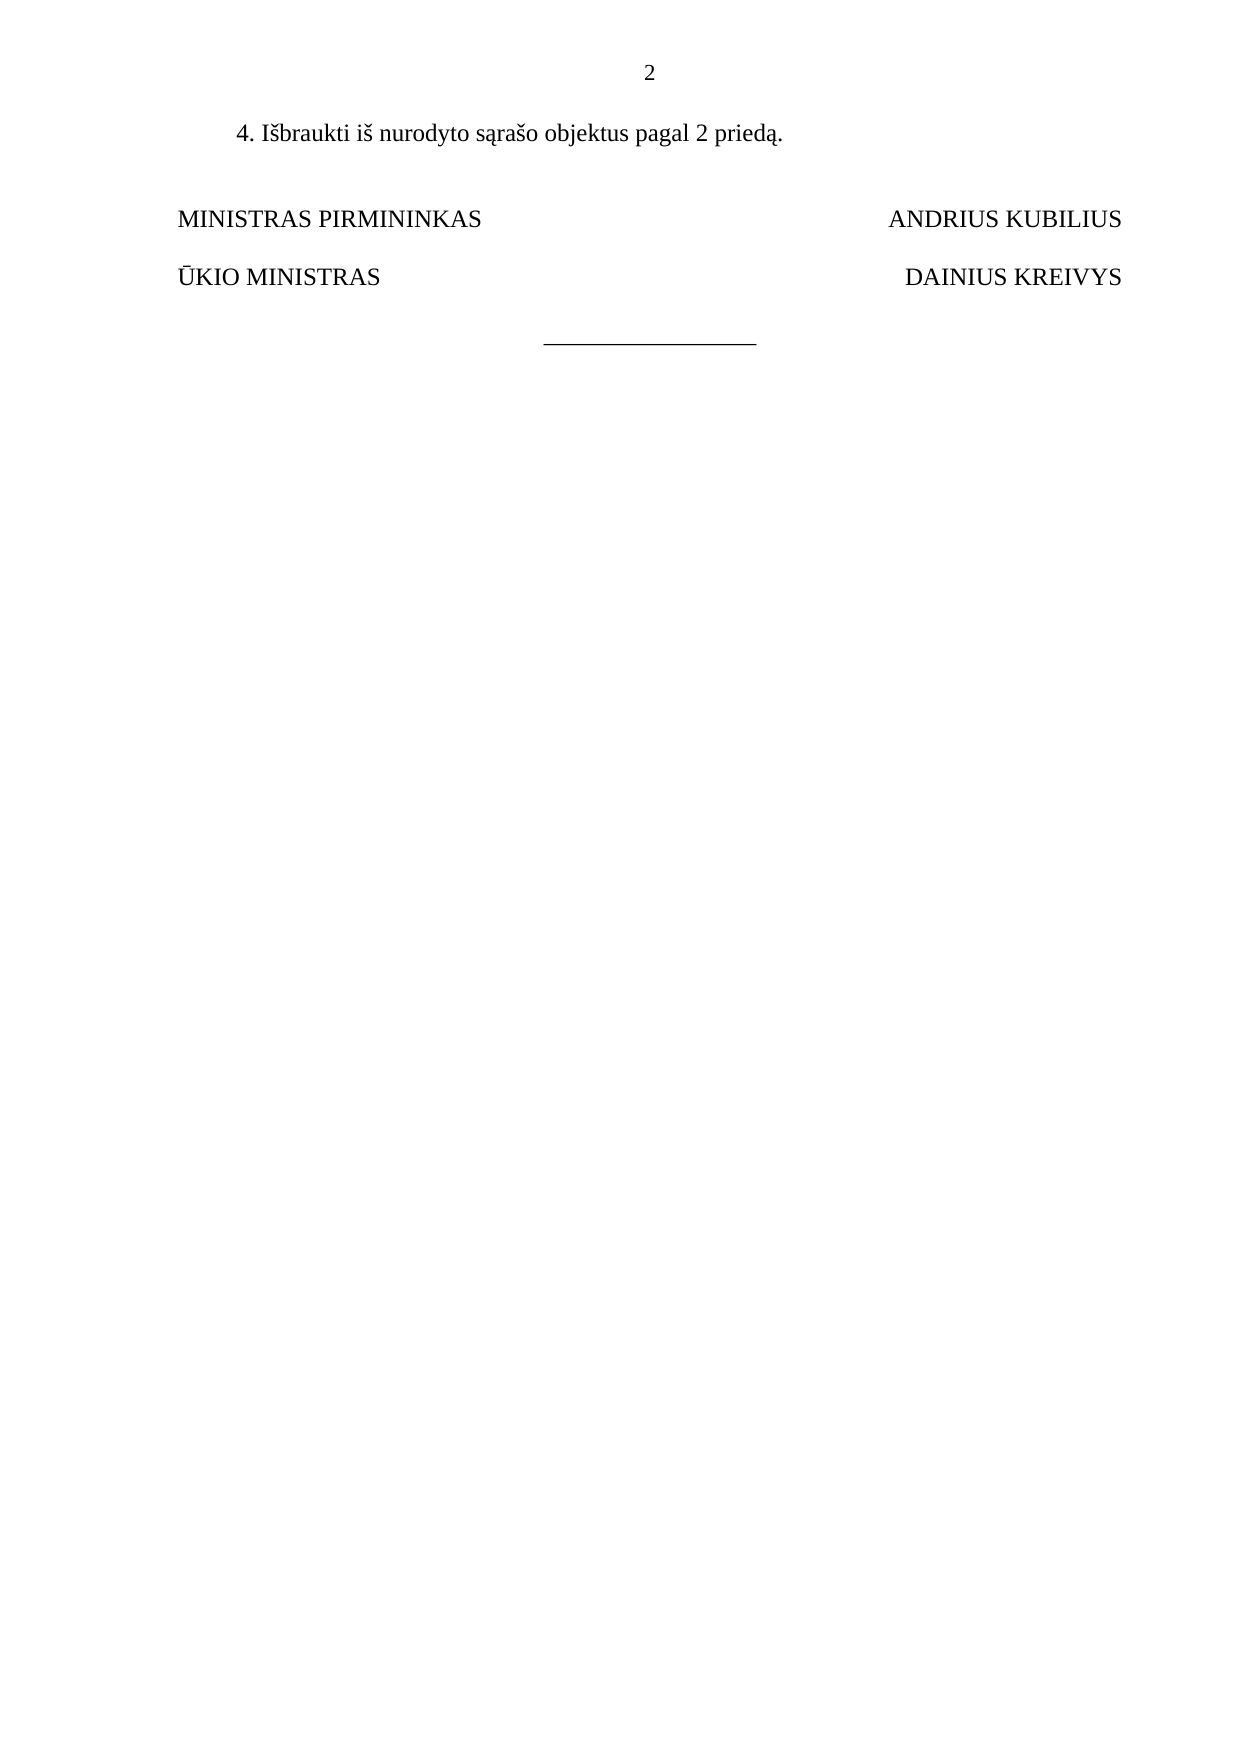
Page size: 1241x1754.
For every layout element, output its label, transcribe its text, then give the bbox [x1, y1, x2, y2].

text MINISTRAS PIRMININKAS ANDRIUS KUBILIUS [177, 204, 1122, 233]
text 4. Išbraukti iš nurodyto sąrašo objektus pagal 2 priedą. [177, 118, 1122, 147]
text ŪKIO MINISTRAS DAINIUS KREIVYS [177, 262, 1122, 291]
text _________________ [177, 319, 1122, 348]
